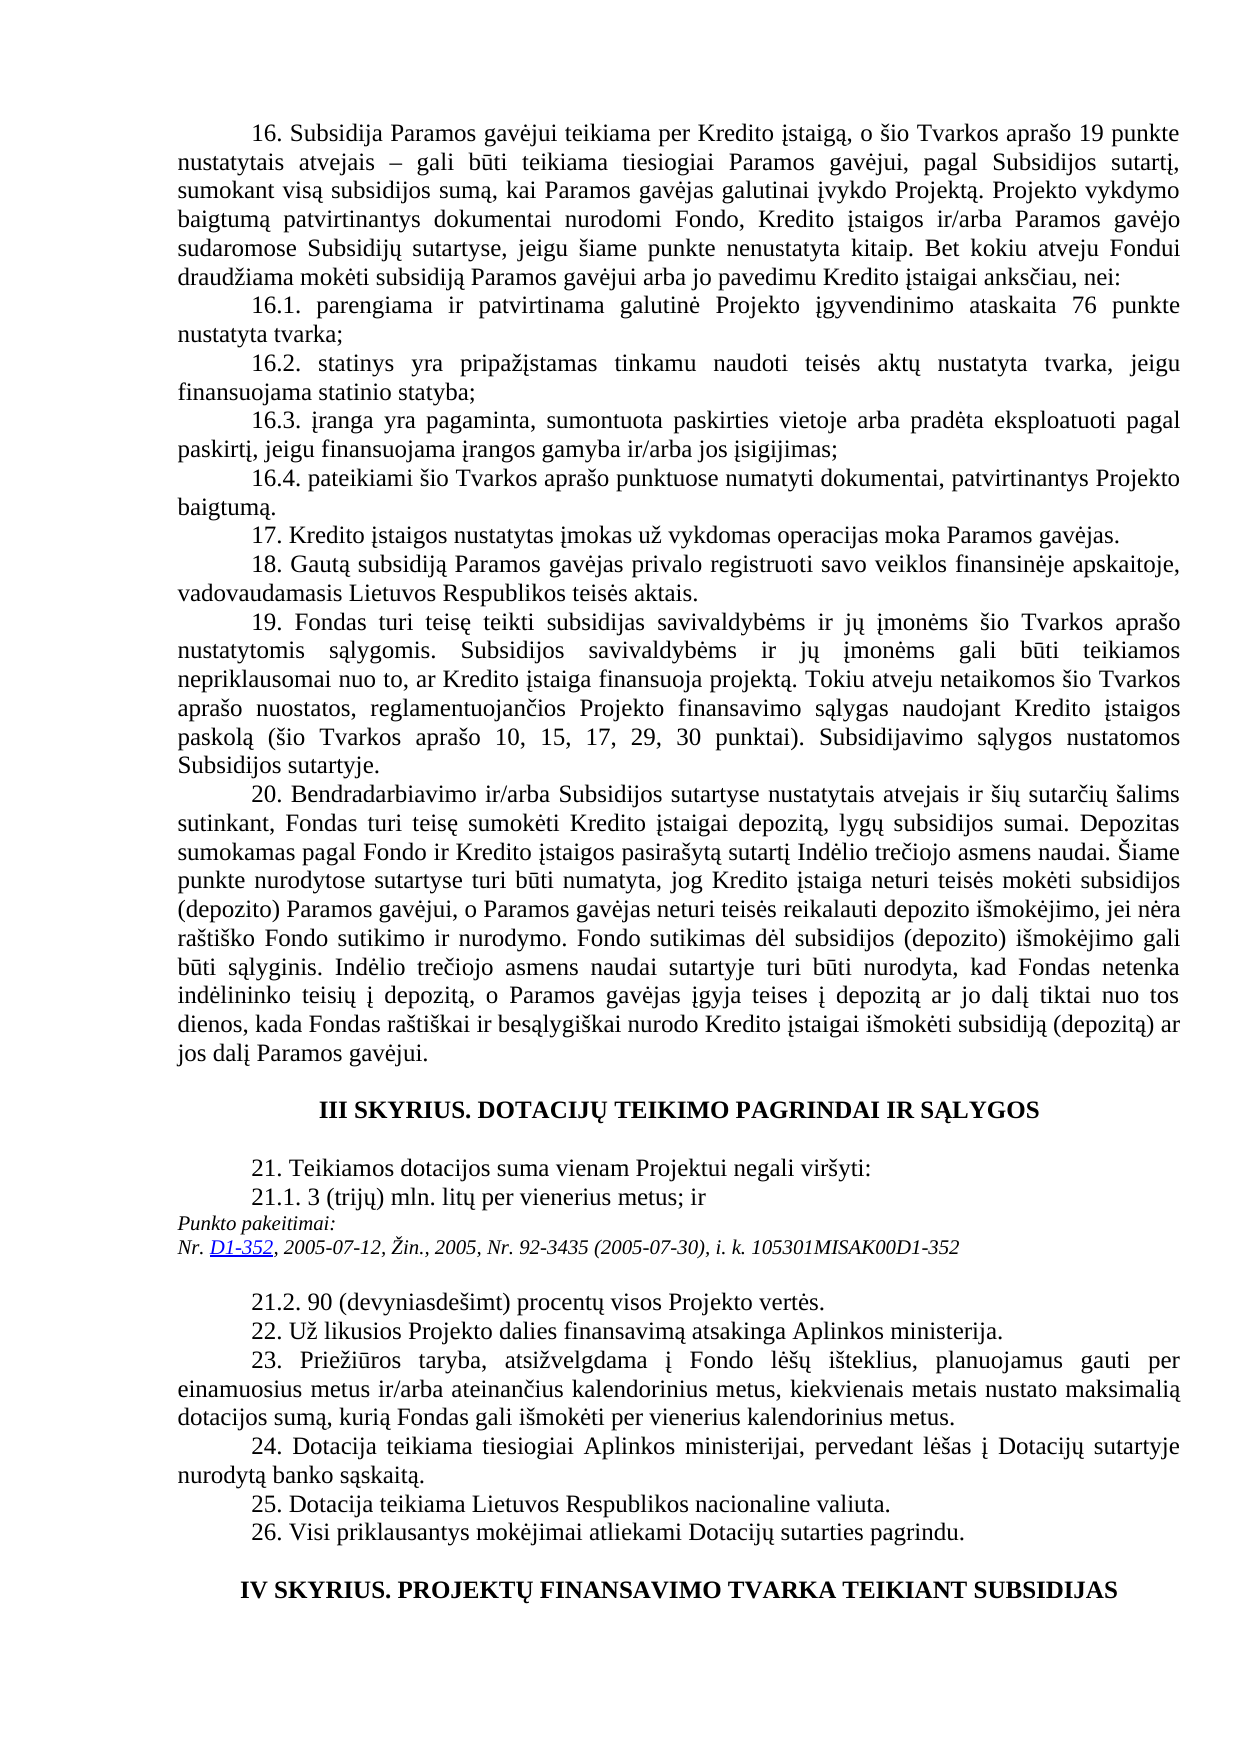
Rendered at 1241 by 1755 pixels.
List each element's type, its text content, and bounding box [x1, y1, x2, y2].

text 18. Gautą subsidiją Paramos gavėjas privalo registruoti savo veiklos finansinėje apskaitoje, vadovaudamasis Lietuvos Respublikos teisės aktais. [177, 549, 1181, 607]
text 16.3. įranga yra pagaminta, sumontuota paskirties vietoje arba pradėta eksploatuoti pagal paskirtį, jeigu finansuojama įrangos gamyba ir/arba jos įsigijimas; [177, 406, 1181, 463]
text 24. Dotacija teikiama tiesiogiai Aplinkos ministerijai, pervedant lėšas į Dotacijų sutartyje nurodytą banko sąskaitą. [177, 1431, 1181, 1489]
text 21. Teikiamos dotacijos suma vienam Projektui negali viršyti: [177, 1153, 1181, 1182]
text 26. Visi priklausantys mokėjimai atliekami Dotacijų sutarties pagrindu. [177, 1517, 1181, 1546]
text 16.2. statinys yra pripažįstamas tinkamu naudoti teisės aktų nustatyta tvarka, jeigu finansuojama statinio statyba; [177, 348, 1181, 406]
text IV skyrius. Projektų finansavimo TVARKA TEIKIANT SUBSIDIJAS [177, 1575, 1181, 1604]
text 19. Fondas turi teisę teikti subsidijas savivaldybėms ir jų įmonėms šio Tvarkos aprašo nustatytomis sąlygomis. Subsidijos savivaldybėms ir jų įmonėms gali būti teikiamos nepriklausomai nuo to, ar Kredito įstaiga finansuoja projektą. Tokiu atveju netaikomos šio Tvarkos aprašo nuostatos, reglamentuojančios Projekto finansavimo sąlygas naudojant Kredito įstaigos paskolą (šio Tvarkos aprašo 10, 15, 17, 29, 30 punktai). Subsidijavimo sąlygos nustatomos Subsidijos sutartyje. [177, 607, 1181, 779]
text 20. Bendradarbiavimo ir/arba Subsidijos sutartyse nustatytais atvejais ir šių sutarčių šalims sutinkant, Fondas turi teisę sumokėti Kredito įstaigai depozitą, lygų subsidijos sumai. Depozitas sumokamas pagal Fondo ir Kredito įstaigos pasirašytą sutartį Indėlio trečiojo asmens naudai. Šiame punkte nurodytose sutartyse turi būti numatyta, jog Kredito įstaiga neturi teisės mokėti subsidijos (depozito) Paramos gavėjui, o Paramos gavėjas neturi teisės reikalauti depozito išmokėjimo, jei nėra raštiško Fondo sutikimo ir nurodymo. Fondo sutikimas dėl subsidijos (depozito) išmokėjimo gali būti sąlyginis. Indėlio trečiojo asmens naudai sutartyje turi būti nurodyta, kad Fondas netenka indėlininko teisių į depozitą, o Paramos gavėjas įgyja teises į depozitą ar jo dalį tiktai nuo tos dienos, kada Fondas raštiškai ir besąlygiškai nurodo Kredito įstaigai išmokėti subsidiją (depozitą) ar jos dalį Paramos gavėjui. [177, 779, 1181, 1067]
text 17. Kredito įstaigos nustatytas įmokas už vykdomas operacijas moka Paramos gavėjas. [177, 521, 1181, 549]
text 21.1. 3 (trijų) mln. litų per vienerius metus; ir [177, 1182, 1181, 1211]
text 25. Dotacija teikiama Lietuvos Respublikos nacionaline valiuta. [177, 1489, 1181, 1517]
text 21.2. 90 (devyniasdešimt) procentų visos Projekto vertės. [177, 1287, 1181, 1316]
text 16.1. parengiama ir patvirtinama galutinė Projekto įgyvendinimo ataskaita 76 punkte nustatyta tvarka; [177, 291, 1181, 348]
text Nr. D1-352, 2005-07-12, Žin., 2005, Nr. 92-3435 (2005-07-30), i. k. 105301MISAK00D1-352 [177, 1235, 1181, 1259]
text III skyrius. DOTACIJŲ teikimo pagrindai ir sąlygos [177, 1096, 1181, 1124]
text Punkto pakeitimai: [177, 1211, 1181, 1235]
text 16.4. pateikiami šio Tvarkos aprašo punktuose numatyti dokumentai, patvirtinantys Projekto baigtumą. [177, 463, 1181, 521]
text 22. Už likusios Projekto dalies finansavimą atsakinga Aplinkos ministerija. [177, 1316, 1181, 1345]
text 23. Priežiūros taryba, atsižvelgdama į Fondo lėšų išteklius, planuojamus gauti per einamuosius metus ir/arba ateinančius kalendorinius metus, kiekvienais metais nustato maksimalią dotacijos sumą, kurią Fondas gali išmokėti per vienerius kalendorinius metus. [177, 1345, 1181, 1431]
text 16. Subsidija Paramos gavėjui teikiama per Kredito įstaigą, o šio Tvarkos aprašo 19 punkte nustatytais atvejais – gali būti teikiama tiesiogiai Paramos gavėjui, pagal Subsidijos sutartį, sumokant visą subsidijos sumą, kai Paramos gavėjas galutinai įvykdo Projektą. Projekto vykdymo baigtumą patvirtinantys dokumentai nurodomi Fondo, Kredito įstaigos ir/arba Paramos gavėjo sudaromose Subsidijų sutartyse, jeigu šiame punkte nenustatyta kitaip. Bet kokiu atveju Fondui draudžiama mokėti subsidiją Paramos gavėjui arba jo pavedimu Kredito įstaigai anksčiau, nei: [177, 118, 1181, 291]
